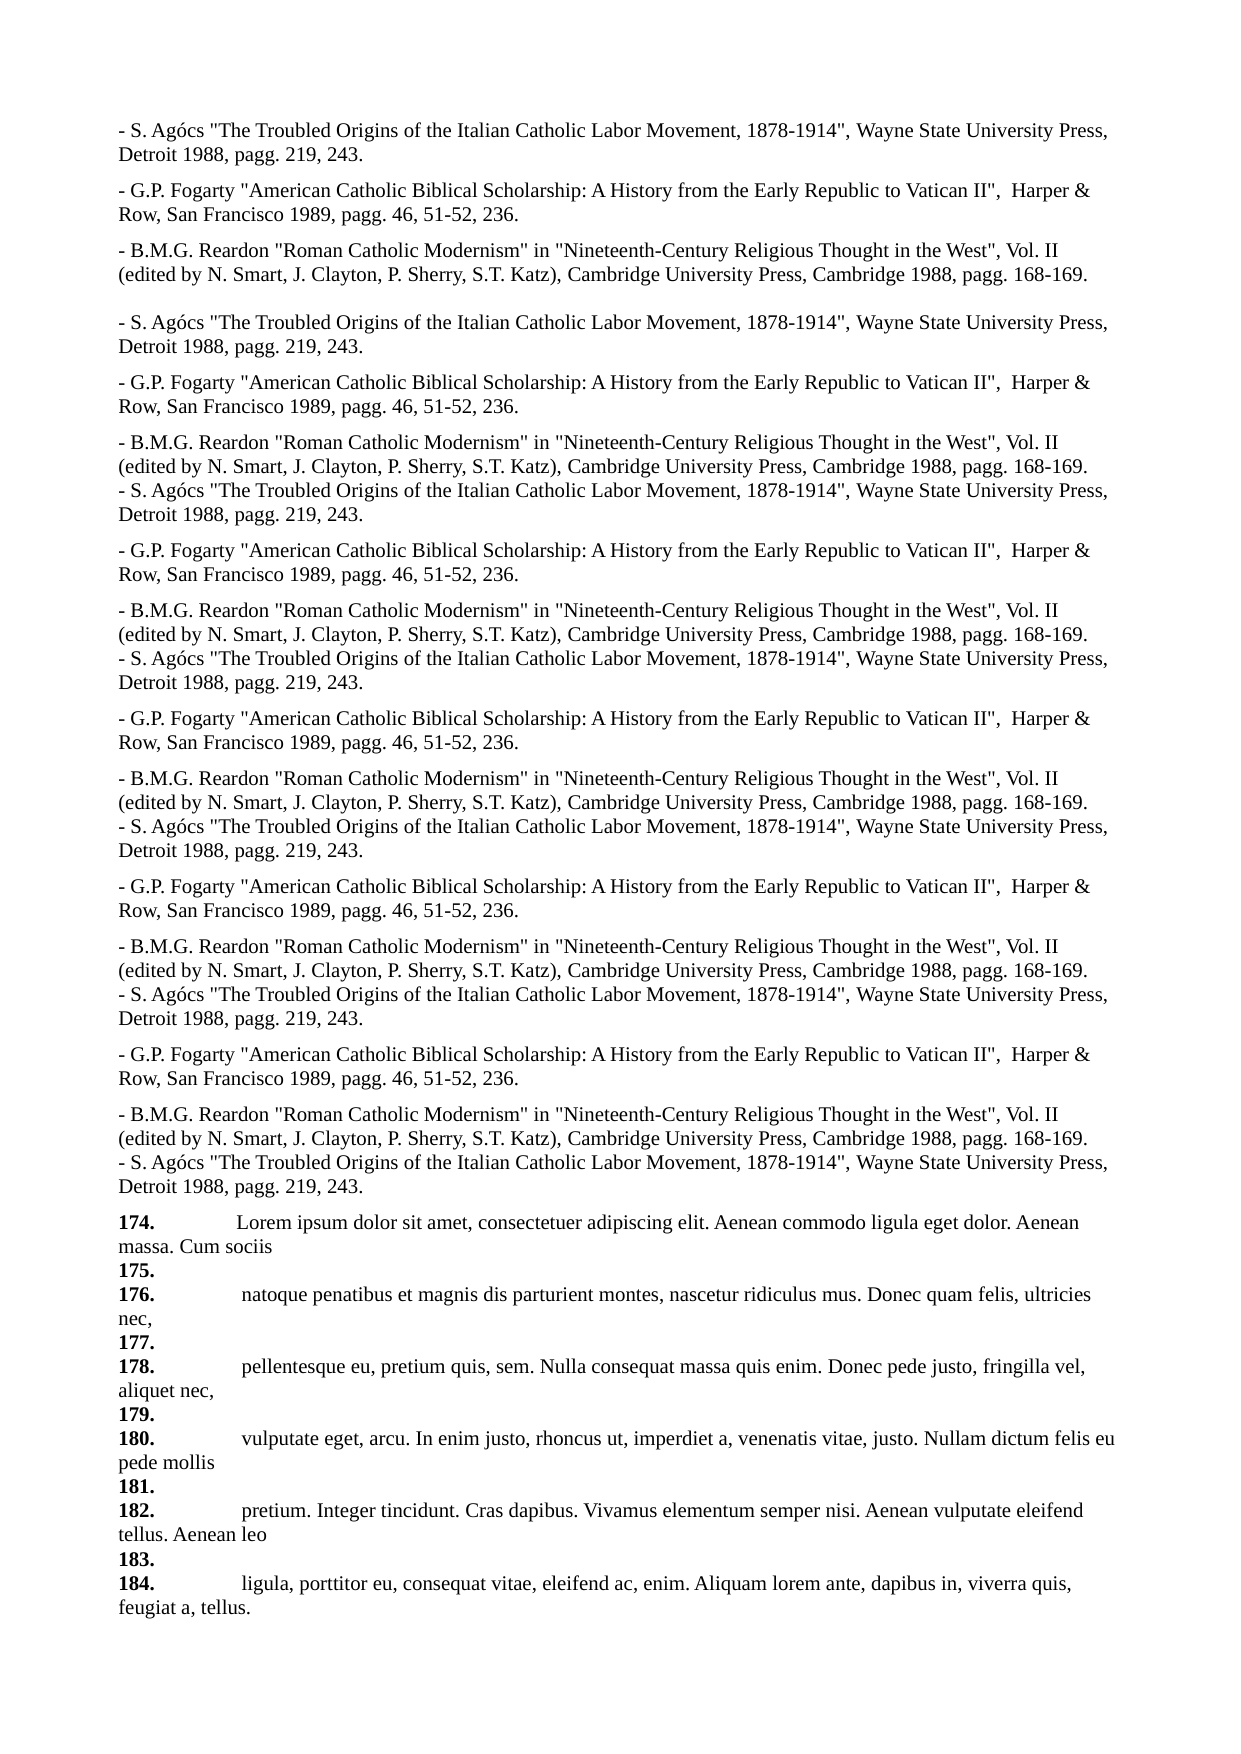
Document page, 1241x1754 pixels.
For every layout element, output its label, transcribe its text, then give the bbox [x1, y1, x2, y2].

list - B.M.G. Reardon "Roman Catholic Modernism" in "Nineteenth-Century Religious Thought in the West", Vol. II (edited by N. Smart, J. Clayton, P. Sherry, S.T. Katz), Cambridge University Press, Cambridge 1988, pagg. 168-169. [118, 238, 1122, 286]
list - B.M.G. Reardon "Roman Catholic Modernism" in "Nineteenth-Century Religious Thought in the West", Vol. II (edited by N. Smart, J. Clayton, P. Sherry, S.T. Katz), Cambridge University Press, Cambridge 1988, pagg. 168-169. [118, 430, 1122, 478]
list - G.P. Fogarty "American Catholic Biblical Scholarship: A History from the Early Republic to Vatican II", Harper & Row, San Francisco 1989, pagg. 46, 51-52, 236. [118, 538, 1122, 586]
list - S. Agócs "The Troubled Origins of the Italian Catholic Labor Movement, 1878-1914", Wayne State University Press, Detroit 1988, pagg. 219, 243. [118, 982, 1122, 1030]
list ligula, porttitor eu, consequat vitae, eleifend ac, enim. Aliquam lorem ante, dapibus in, viverra quis, feugiat a, tellus. [118, 1571, 1122, 1619]
list - S. Agócs "The Troubled Origins of the Italian Catholic Labor Movement, 1878-1914", Wayne State University Press, Detroit 1988, pagg. 219, 243. [118, 814, 1122, 862]
list - G.P. Fogarty "American Catholic Biblical Scholarship: A History from the Early Republic to Vatican II", Harper & Row, San Francisco 1989, pagg. 46, 51-52, 236. [118, 874, 1122, 922]
list - S. Agócs "The Troubled Origins of the Italian Catholic Labor Movement, 1878-1914", Wayne State University Press, Detroit 1988, pagg. 219, 243. [118, 478, 1122, 526]
list - B.M.G. Reardon "Roman Catholic Modernism" in "Nineteenth-Century Religious Thought in the West", Vol. II (edited by N. Smart, J. Clayton, P. Sherry, S.T. Katz), Cambridge University Press, Cambridge 1988, pagg. 168-169. [118, 766, 1122, 814]
list natoque penatibus et magnis dis parturient montes, nascetur ridiculus mus. Donec quam felis, ultricies nec, [118, 1282, 1122, 1330]
list - S. Agócs "The Troubled Origins of the Italian Catholic Labor Movement, 1878-1914", Wayne State University Press, Detroit 1988, pagg. 219, 243. [118, 310, 1122, 358]
list - B.M.G. Reardon "Roman Catholic Modernism" in "Nineteenth-Century Religious Thought in the West", Vol. II (edited by N. Smart, J. Clayton, P. Sherry, S.T. Katz), Cambridge University Press, Cambridge 1988, pagg. 168-169. [118, 1102, 1122, 1150]
list pretium. Integer tincidunt. Cras dapibus. Vivamus elementum semper nisi. Aenean vulputate eleifend tellus. Aenean leo [118, 1498, 1122, 1546]
list pellentesque eu, pretium quis, sem. Nulla consequat massa quis enim. Donec pede justo, fringilla vel, aliquet nec, [118, 1354, 1122, 1402]
list - G.P. Fogarty "American Catholic Biblical Scholarship: A History from the Early Republic to Vatican II", Harper & Row, San Francisco 1989, pagg. 46, 51-52, 236. [118, 1042, 1122, 1090]
list - G.P. Fogarty "American Catholic Biblical Scholarship: A History from the Early Republic to Vatican II", Harper & Row, San Francisco 1989, pagg. 46, 51-52, 236. [118, 370, 1122, 418]
list - S. Agócs "The Troubled Origins of the Italian Catholic Labor Movement, 1878-1914", Wayne State University Press, Detroit 1988, pagg. 219, 243. [118, 646, 1122, 694]
list vulputate eget, arcu. In enim justo, rhoncus ut, imperdiet a, venenatis vitae, justo. Nullam dictum felis eu pede mollis [118, 1426, 1122, 1474]
list - B.M.G. Reardon "Roman Catholic Modernism" in "Nineteenth-Century Religious Thought in the West", Vol. II (edited by N. Smart, J. Clayton, P. Sherry, S.T. Katz), Cambridge University Press, Cambridge 1988, pagg. 168-169. [118, 598, 1122, 646]
list - G.P. Fogarty "American Catholic Biblical Scholarship: A History from the Early Republic to Vatican II", Harper & Row, San Francisco 1989, pagg. 46, 51-52, 236. [118, 178, 1122, 226]
list - S. Agócs "The Troubled Origins of the Italian Catholic Labor Movement, 1878-1914", Wayne State University Press, Detroit 1988, pagg. 219, 243. [118, 1150, 1122, 1198]
list - S. Agócs "The Troubled Origins of the Italian Catholic Labor Movement, 1878-1914", Wayne State University Press, Detroit 1988, pagg. 219, 243. [118, 118, 1122, 166]
list - B.M.G. Reardon "Roman Catholic Modernism" in "Nineteenth-Century Religious Thought in the West", Vol. II (edited by N. Smart, J. Clayton, P. Sherry, S.T. Katz), Cambridge University Press, Cambridge 1988, pagg. 168-169. [118, 934, 1122, 982]
list - G.P. Fogarty "American Catholic Biblical Scholarship: A History from the Early Republic to Vatican II", Harper & Row, San Francisco 1989, pagg. 46, 51-52, 236. [118, 706, 1122, 754]
list Lorem ipsum dolor sit amet, consectetuer adipiscing elit. Aenean commodo ligula eget dolor. Aenean massa. Cum sociis [118, 1209, 1122, 1258]
